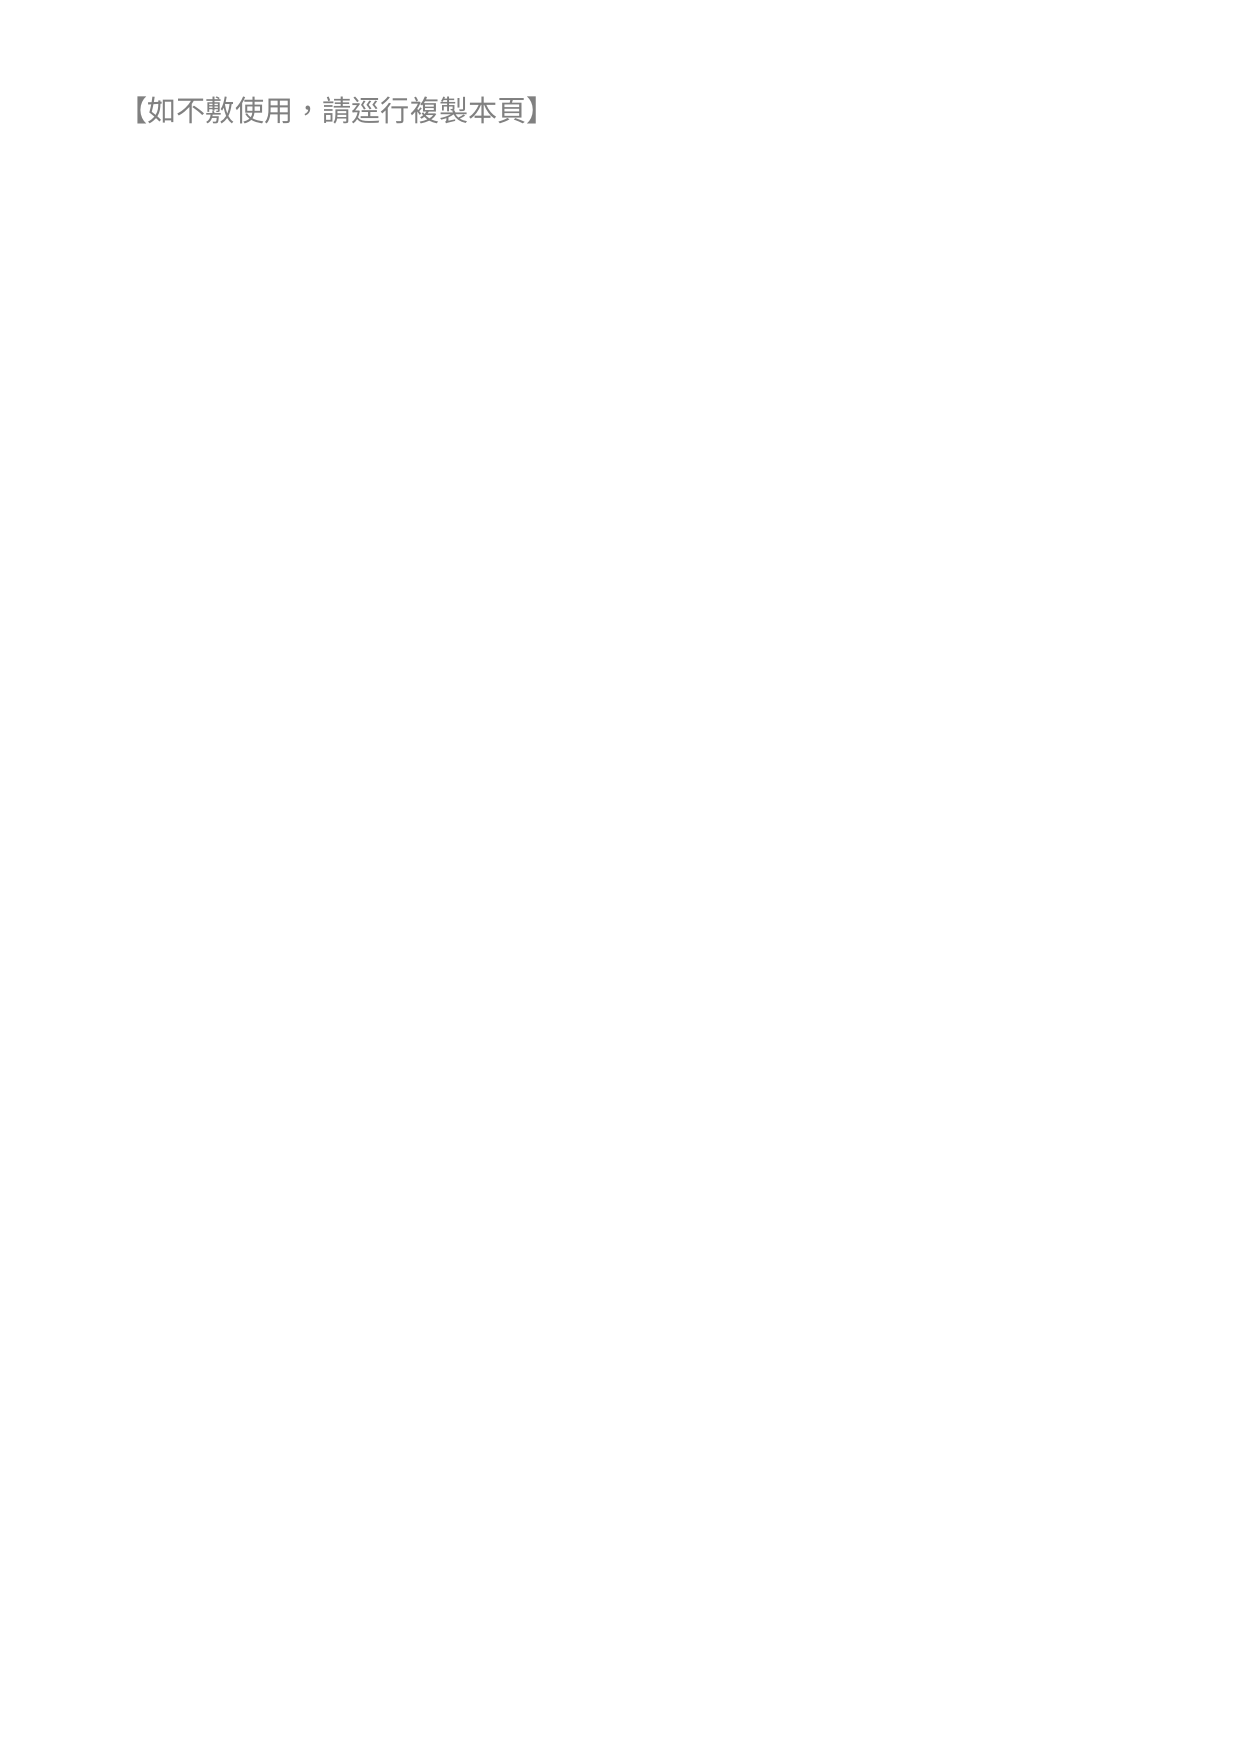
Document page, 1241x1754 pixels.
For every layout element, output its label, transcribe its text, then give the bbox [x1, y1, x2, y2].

text 【如不敷使用，請逕行複製本頁】 [118, 71, 1122, 146]
